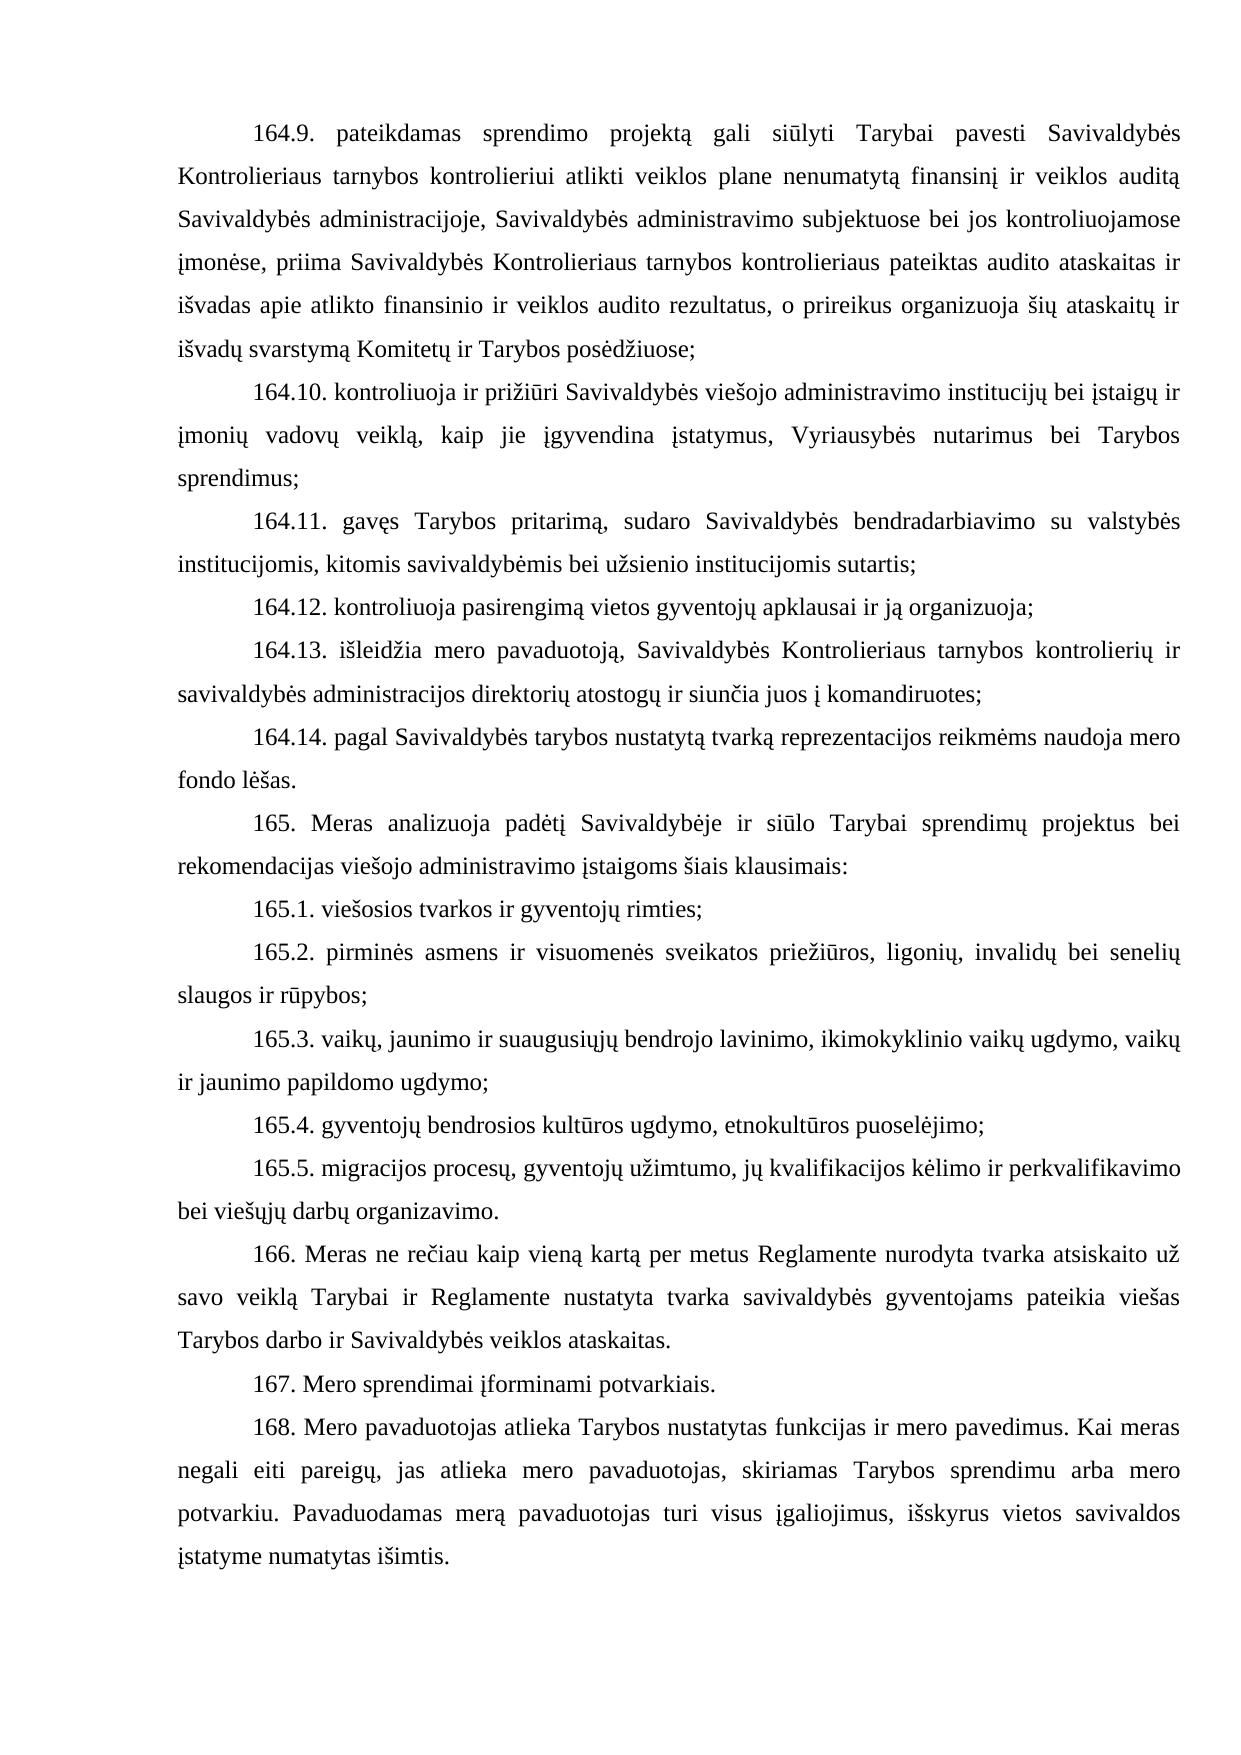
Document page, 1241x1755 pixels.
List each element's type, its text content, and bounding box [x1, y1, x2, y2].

text 164.12. kontroliuoja pasirengimą vietos gyventojų apklausai ir ją organizuoja; [177, 592, 1181, 621]
text 165.4. gyventojų bendrosios kultūros ugdymo, etnokultūros puoselėjimo; [177, 1110, 1181, 1139]
text 165.1. viešosios tvarkos ir gyventojų rimties; [177, 894, 1181, 923]
text 168. Mero pavaduotojas atlieka Tarybos nustatytas funkcijas ir mero pavedimus. Kai meras negali eiti pareigų, jas atlieka mero pavaduotojas, skiriamas Tarybos sprendimu arba mero potvarkiu. Pavaduodamas merą pavaduotojas turi visus įgaliojimus, išskyrus vietos savivaldos įstatyme numatytas išimtis. [177, 1412, 1181, 1570]
text 164.13. išleidžia mero pavaduotoją, Savivaldybės Kontrolieriaus tarnybos kontrolierių ir savivaldybės administracijos direktorių atostogų ir siunčia juos į komandiruotes; [177, 636, 1181, 707]
text 164.10. kontroliuoja ir prižiūri Savivaldybės viešojo administravimo institucijų bei įstaigų ir įmonių vadovų veiklą, kaip jie įgyvendina įstatymus, Vyriausybės nutarimus bei Tarybos sprendimus; [177, 377, 1181, 492]
text 164.9. pateikdamas sprendimo projektą gali siūlyti Tarybai pavesti Savivaldybės Kontrolieriaus tarnybos kontrolieriui atlikti veiklos plane nenumatytą finansinį ir veiklos auditą Savivaldybės administracijoje, Savivaldybės administravimo subjektuose bei jos kontroliuojamose įmonėse, priima Savivaldybės Kontrolieriaus tarnybos kontrolieriaus pateiktas audito ataskaitas ir išvadas apie atlikto finansinio ir veiklos audito rezultatus, o prireikus organizuoja šių ataskaitų ir išvadų svarstymą Komitetų ir Tarybos posėdžiuose; [177, 118, 1181, 362]
text 167. Mero sprendimai įforminami potvarkiais. [177, 1369, 1181, 1397]
text 166. Meras ne rečiau kaip vieną kartą per metus Reglamente nurodyta tvarka atsiskaito už savo veiklą Tarybai ir Reglamente nustatyta tvarka savivaldybės gyventojams pateikia viešas Tarybos darbo ir Savivaldybės veiklos ataskaitas. [177, 1239, 1181, 1354]
text 165.2. pirminės asmens ir visuomenės sveikatos priežiūros, ligonių, invalidų bei senelių slaugos ir rūpybos; [177, 937, 1181, 1009]
text 164.14. pagal Savivaldybės tarybos nustatytą tvarką reprezentacijos reikmėms naudoja mero fondo lėšas. [177, 722, 1181, 794]
text 165.5. migracijos procesų, gyventojų užimtumo, jų kvalifikacijos kėlimo ir perkvalifikavimo bei viešųjų darbų organizavimo. [177, 1153, 1181, 1225]
text 165. Meras analizuoja padėtį Savivaldybėje ir siūlo Tarybai sprendimų projektus bei rekomendacijas viešojo administravimo įstaigoms šiais klausimais: [177, 808, 1181, 880]
text 165.3. vaikų, jaunimo ir suaugusiųjų bendrojo lavinimo, ikimokyklinio vaikų ugdymo, vaikų ir jaunimo papildomo ugdymo; [177, 1024, 1181, 1096]
text 164.11. gavęs Tarybos pritarimą, sudaro Savivaldybės bendradarbiavimo su valstybės institucijomis, kitomis savivaldybėmis bei užsienio institucijomis sutartis; [177, 506, 1181, 578]
